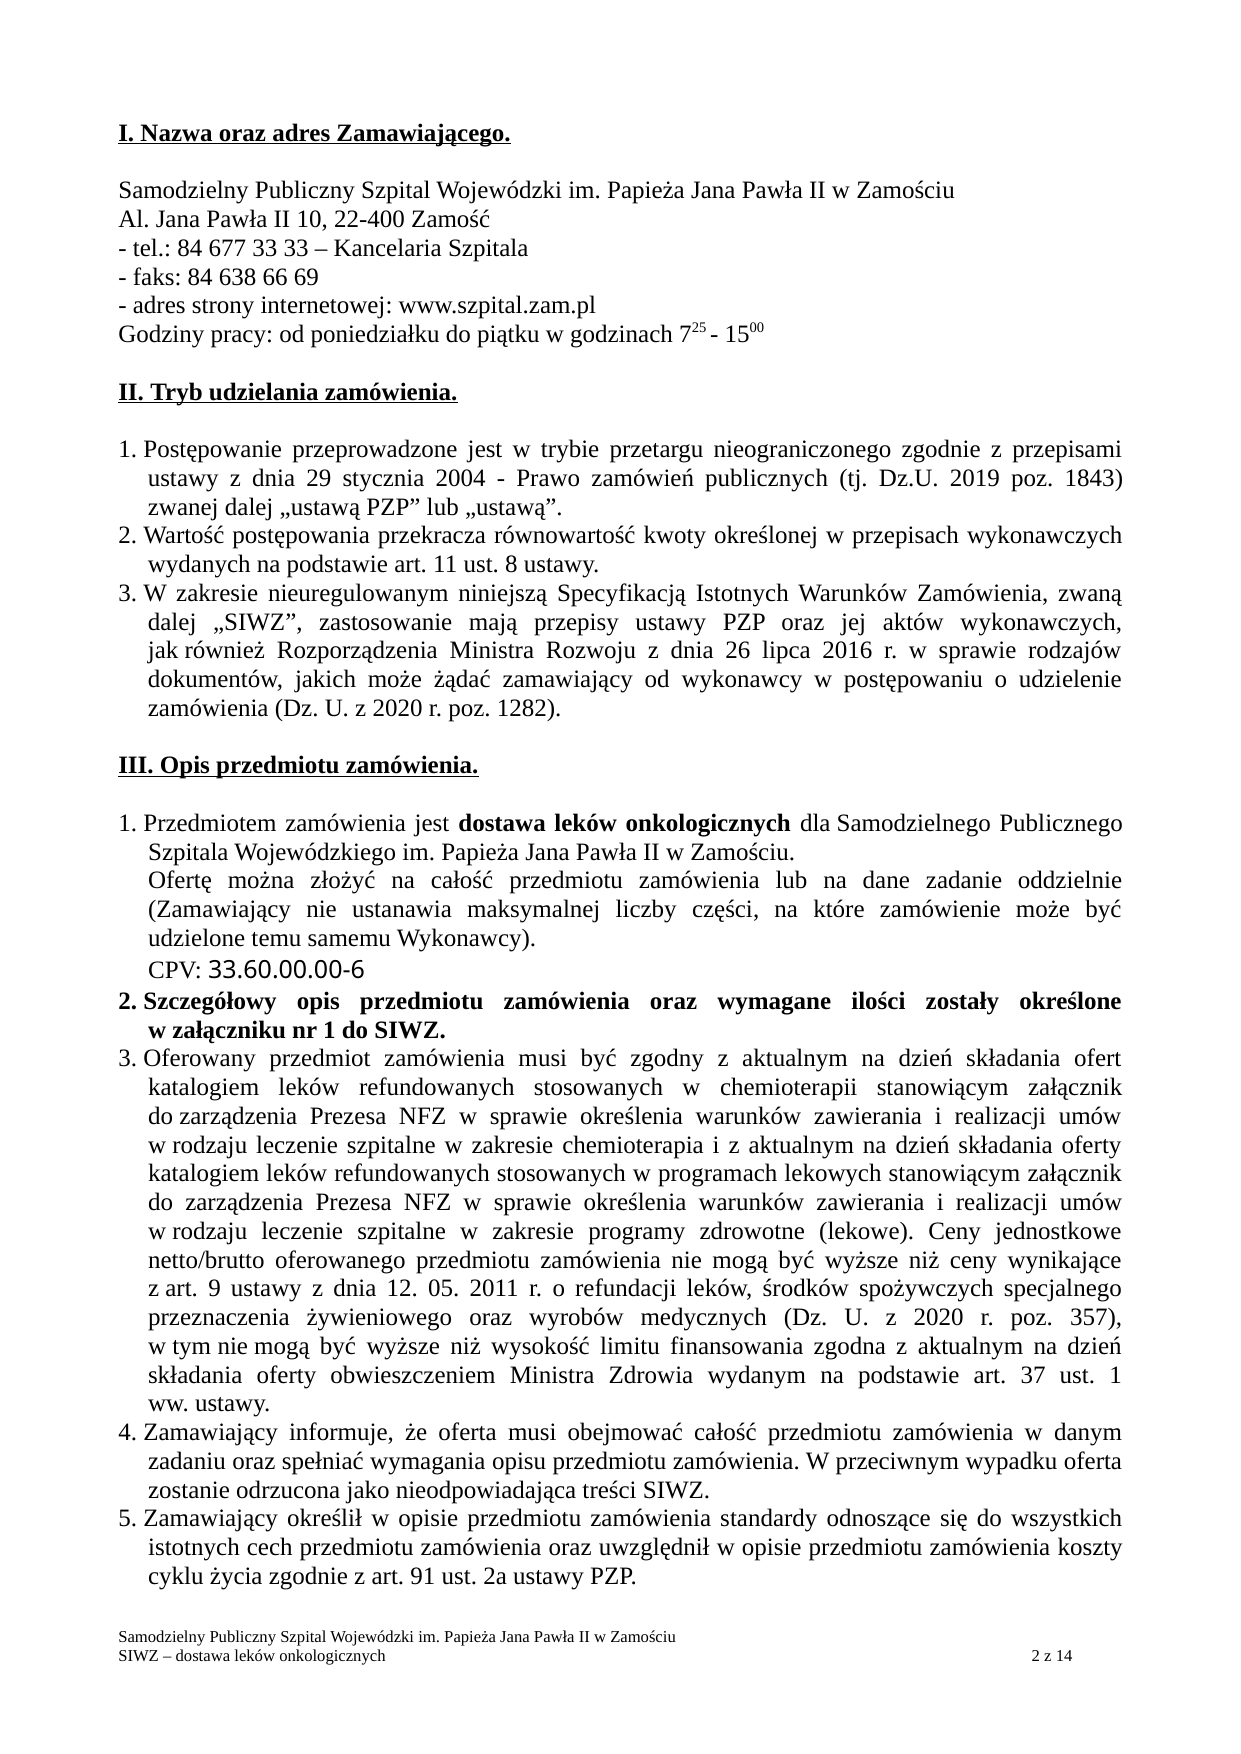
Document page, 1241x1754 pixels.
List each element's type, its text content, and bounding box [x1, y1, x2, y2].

list Przedmiotem zamówienia jest dostawa leków onkologicznych dla Samodzielnego Publicznego Szpitala Wojewódzkiego im. Papieża Jana Pawła II w Zamościu. [118, 808, 1123, 866]
text III. Opis przedmiotu zamówienia. [118, 751, 1123, 779]
list CPV: 33.60.00.00-6 [118, 952, 1123, 986]
text I. Nazwa oraz adres Zamawiającego. [118, 118, 1123, 147]
text II. Tryb udzielania zamówienia. [118, 377, 1123, 406]
text - tel.: 84 677 33 33 – Kancelaria Szpitala [118, 233, 1123, 262]
text - adres strony internetowej: www.szpital.zam.pl [118, 291, 1123, 319]
text - faks: 84 638 66 69 [118, 262, 1123, 291]
list Zamawiający informuje, że oferta musi obejmować całość przedmiotu zamówienia w danym zadaniu oraz spełniać wymagania opisu przedmiotu zamówienia. W przeciwnym wypadku oferta zostanie odrzucona jako nieodpowiadająca treści SIWZ. [118, 1417, 1123, 1503]
list W zakresie nieuregulowanym niniejszą Specyfikacją Istotnych Warunków Zamówienia, zwaną dalej „SIWZ”, zastosowanie mają przepisy ustawy PZP oraz jej aktów wykonawczych, jak również Rozporządzenia Ministra Rozwoju z dnia 26 lipca 2016 r. w sprawie rodzajów dokumentów, jakich może żądać zamawiający od wykonawcy w postępowaniu o udzielenie zamówienia (Dz. U. z 2020 r. poz. 1282). [118, 578, 1123, 722]
text Al. Jana Pawła II 10, 22-400 Zamość [118, 204, 1123, 233]
list Postępowanie przeprowadzone jest w trybie przetargu nieograniczonego zgodnie z przepisami ustawy z dnia 29 stycznia 2004 - Prawo zamówień publicznych (tj. Dz.U. 2019 poz. 1843) zwanej dalej „ustawą PZP” lub „ustawą”. [118, 434, 1123, 521]
text Godziny pracy: od poniedziałku do piątku w godzinach 725 - 1500 [118, 319, 1123, 348]
list Oferowany przedmiot zamówienia musi być zgodny z aktualnym na dzień składania ofert katalogiem leków refundowanych stosowanych w chemioterapii stanowiącym załącznik do zarządzenia Prezesa NFZ w sprawie określenia warunków zawierania i realizacji umów w rodzaju leczenie szpitalne w zakresie chemioterapia i z aktualnym na dzień składania oferty katalogiem leków refundowanych stosowanych w programach lekowych stanowiącym załącznik do zarządzenia Prezesa NFZ w sprawie określenia warunków zawierania i realizacji umów w rodzaju leczenie szpitalne w zakresie programy zdrowotne (lekowe). Ceny jednostkowe netto/brutto oferowanego przedmiotu zamówienia nie mogą być wyższe niż ceny wynikające z art. 9 ustawy z dnia 12. 05. 2011 r. o refundacji leków, środków spożywczych specjalnego przeznaczenia żywieniowego oraz wyrobów medycznych (Dz. U. z 2020 r. poz. 357), w tym nie mogą być wyższe niż wysokość limitu finansowania zgodna z aktualnym na dzień składania oferty obwieszczeniem Ministra Zdrowia wydanym na podstawie art. 37 ust. 1 ww. ustawy. [118, 1043, 1123, 1417]
list Zamawiający określił w opisie przedmiotu zamówienia standardy odnoszące się do wszystkich istotnych cech przedmiotu zamówienia oraz uwzględnił w opisie przedmiotu zamówienia koszty cyklu życia zgodnie z art. 91 ust. 2a ustawy PZP. [118, 1503, 1123, 1590]
list Szczegółowy opis przedmiotu zamówienia oraz wymagane ilości zostały określone w załączniku nr 1 do SIWZ. [118, 986, 1123, 1043]
text Samodzielny Publiczny Szpital Wojewódzki im. Papieża Jana Pawła II w Zamościu [118, 176, 1123, 204]
list Wartość postępowania przekracza równowartość kwoty określonej w przepisach wykonawczych wydanych na podstawie art. 11 ust. 8 ustawy. [118, 521, 1123, 578]
list Ofertę można złożyć na całość przedmiotu zamówienia lub na dane zadanie oddzielnie (Zamawiający nie ustanawia maksymalnej liczby części, na które zamówienie może być udzielone temu samemu Wykonawcy). [118, 866, 1123, 952]
